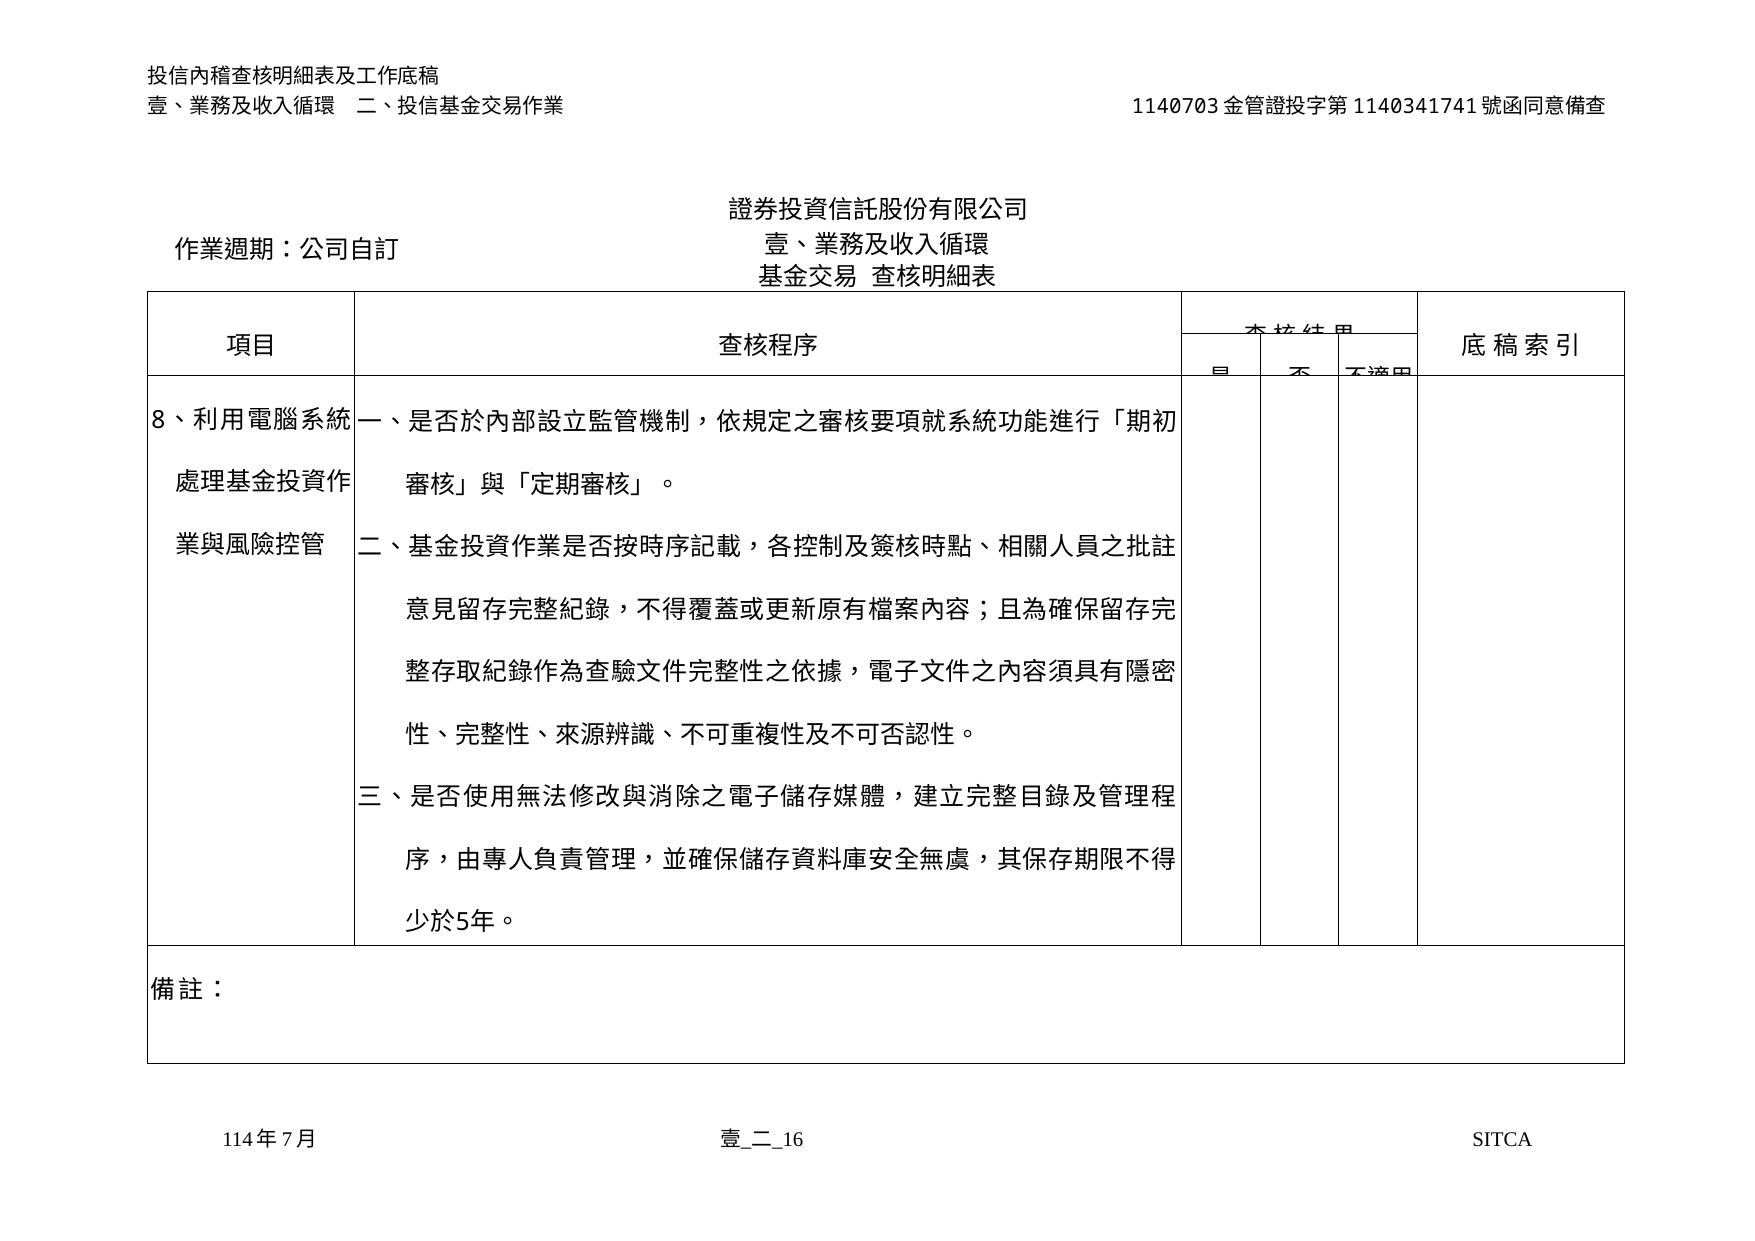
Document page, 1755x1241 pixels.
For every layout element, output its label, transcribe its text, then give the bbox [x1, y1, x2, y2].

table_header 查核程序 [355, 292, 1181, 374]
text 證券投資信託股份有限公司 [148, 166, 1609, 229]
text 壹、業務及收入循環 [148, 229, 169, 260]
table_cell [1339, 376, 1417, 945]
table_cell 8、利用電腦系統處理基金投資作業與風險控管 [148, 376, 354, 945]
text 壹、業務及收入循環 [527, 229, 1606, 260]
table_cell 一、是否於內部設立監管機制，依規定之審核要項就系統功能進行「期初審核」與「定期審核」。 二、基金投資作業是否按時序記載，各控制及簽核時點、相關人員之批註意見留存完整紀錄，不得覆蓋或更新原有檔案內容；且為確保留存完整存取紀錄作為查驗文件完整性之依據，電子文件之內容須具有隱密性、完整性、來源辨識、不可重複性及不可否認性。 三、是否使用無法修改與消除之電子儲存媒體，建立完整目錄及管理程序，由專人負責管理，並確保儲存資料庫安全無虞，其保存期限不得少於5年。 [355, 376, 1181, 945]
text 壹、業務及收入循環 [177, 229, 519, 260]
table_cell 不適用 [1339, 334, 1417, 374]
table_cell [1418, 376, 1624, 945]
table_cell 是 [1182, 334, 1260, 374]
table_header 項目 [148, 292, 354, 374]
table_header 查核結果 [1182, 292, 1417, 333]
table_cell [1261, 376, 1338, 945]
table_header 底稿索引 [1418, 292, 1624, 374]
text 基金交易 查核明細表 [148, 260, 1606, 291]
table_cell [1182, 376, 1260, 945]
table_cell 否 [1261, 334, 1338, 374]
table_cell 備註： [148, 946, 1624, 1063]
